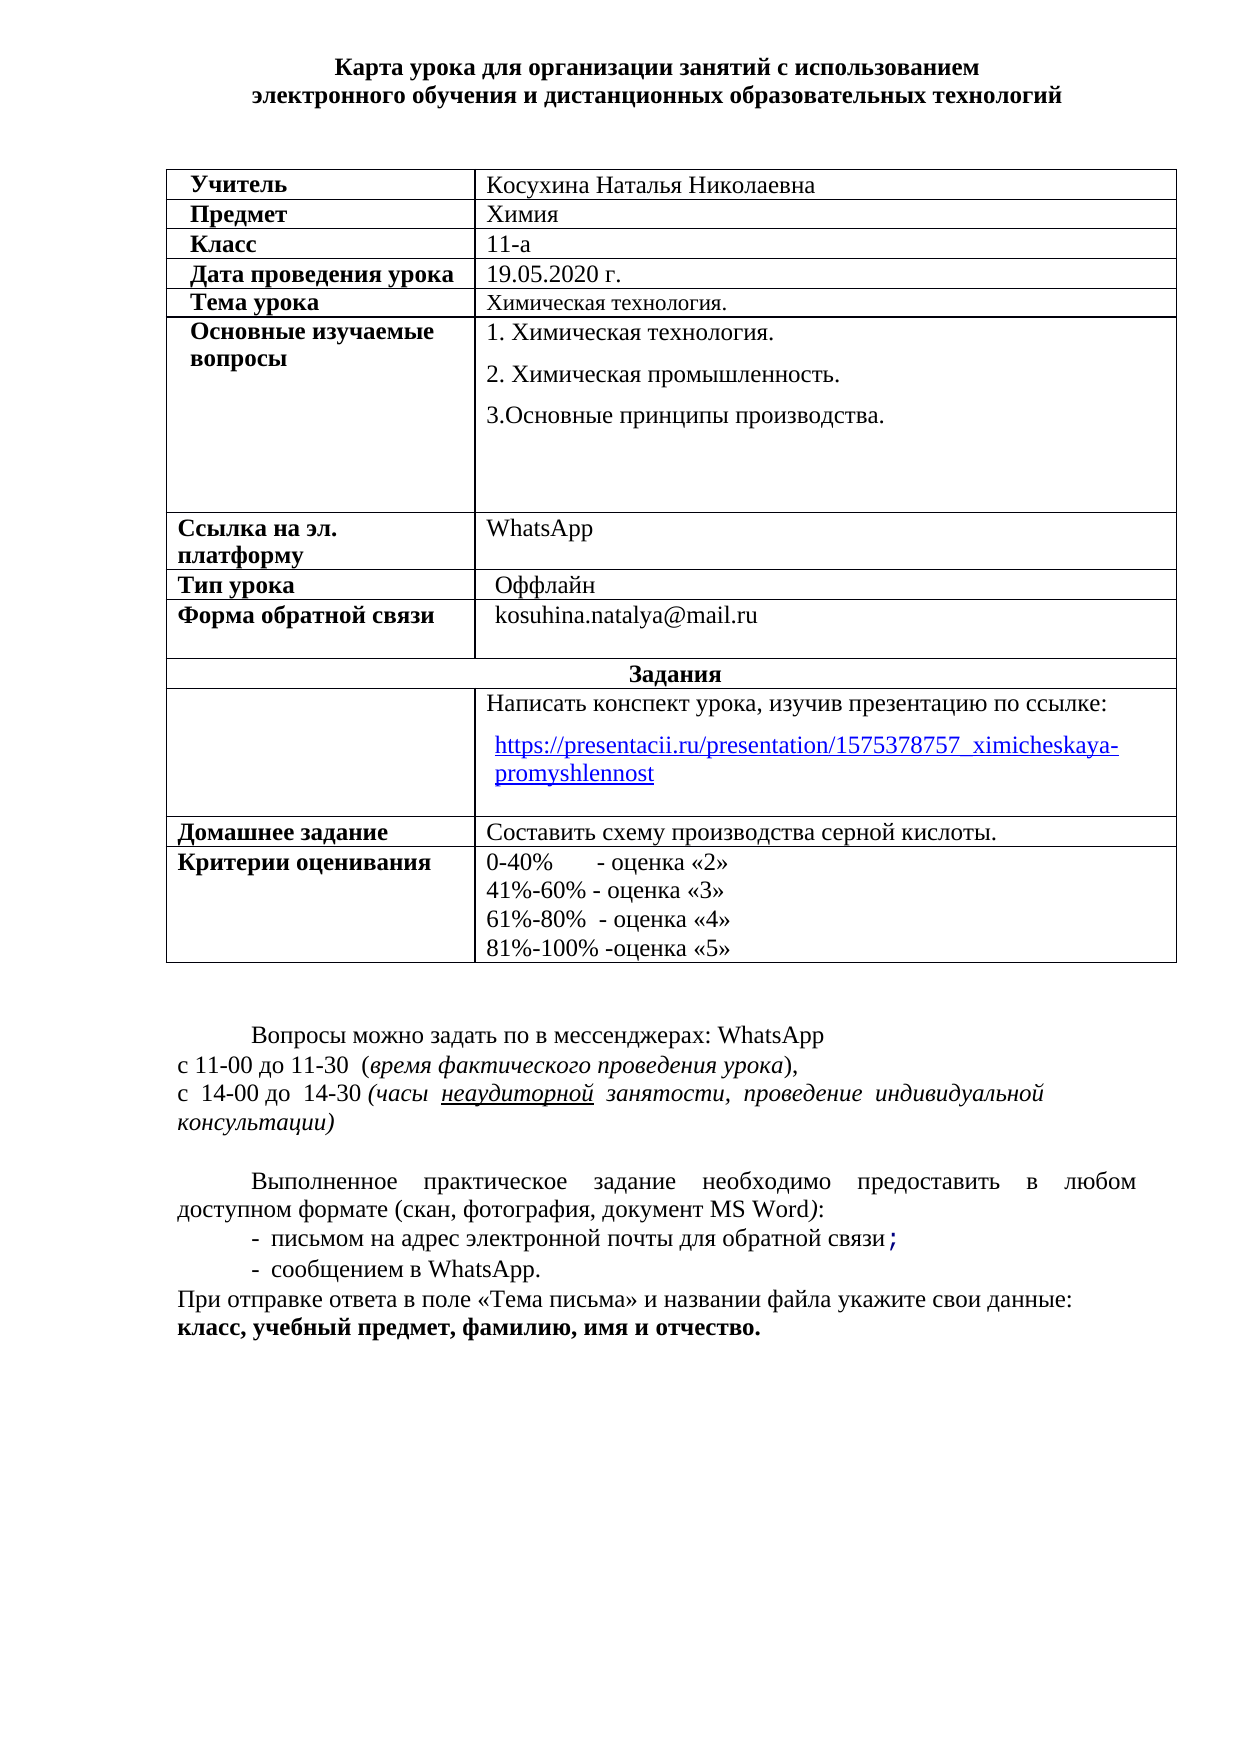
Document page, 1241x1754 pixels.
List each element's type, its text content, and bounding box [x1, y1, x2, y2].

table_cell 0-40% - оценка «2» 41%-60% - оценка «3» 61%-80% - оценка «4» 81%-100% -оценка «5» [476, 847, 1176, 962]
text с 14-00 до 14-30 (часы неаудиторной занятости, проведение индивидуальной [177, 1078, 1150, 1107]
table_cell Домашнее задание [167, 817, 474, 846]
table_cell 19.05.2020 г. [476, 259, 1176, 288]
table_cell Химия [476, 200, 1176, 228]
table_cell Задания [167, 659, 1176, 687]
table_cell 1. Химическая технология. 2. Химическая промышленность. 3.Основные принципы производства. [476, 318, 1176, 512]
table_cell Ссылка на эл. платформу [167, 513, 474, 569]
table_cell Форма обратной связи [167, 600, 474, 658]
list письмом на адрес электронной почты для обратной связи; [251, 1223, 1150, 1254]
table_cell Основные изучаемые вопросы [167, 318, 474, 512]
table_header Учитель [167, 170, 474, 198]
text консультации) [177, 1107, 1150, 1136]
table_cell Класс [167, 229, 474, 258]
table_cell Критерии оценивания [167, 847, 474, 962]
table_cell kosuhina.natalya@mail.ru [476, 600, 1176, 658]
table_cell Тип урока [167, 570, 474, 599]
table_cell [167, 689, 474, 816]
text электронного обучения и дистанционных образовательных технологий [150, 80, 1164, 109]
table_cell Написать конспект урока, изучив презентацию по ссылке: https://presentacii.ru/presentation/1575378757_ximicheskaya-promyshlennost [476, 689, 1176, 816]
text с 11-00 до 11-30 (время фактического проведения урока), [177, 1050, 1150, 1078]
table_cell Предмет [167, 200, 474, 228]
table_cell Тема урока [167, 289, 474, 316]
table_cell Химическая технология. [476, 289, 1176, 316]
text Выполненное практическое задание необходимо предоставить в любом доступном формате (скан, фотография, документ MS Word): [177, 1166, 1137, 1223]
text Вопросы можно задать по в мессенджерах: WhatsApp [177, 1020, 1137, 1049]
table_cell Дата проведения урока [167, 259, 474, 288]
list сообщением в WhatsApp. [251, 1254, 1150, 1283]
text При отправке ответа в поле «Тема письма» и названии файла укажите свои данные: класс, учебный предмет, фамилию, имя и отчество. [177, 1284, 1137, 1341]
table_header Косухина Наталья Николаевна [476, 170, 1176, 198]
table_cell Составить схему производства серной кислоты. [476, 817, 1176, 846]
table_cell Оффлайн [476, 570, 1176, 599]
table_cell WhatsApp [476, 513, 1176, 569]
text Карта урока для организации занятий с использованием [150, 52, 1164, 80]
table_cell 11-а [476, 229, 1176, 258]
